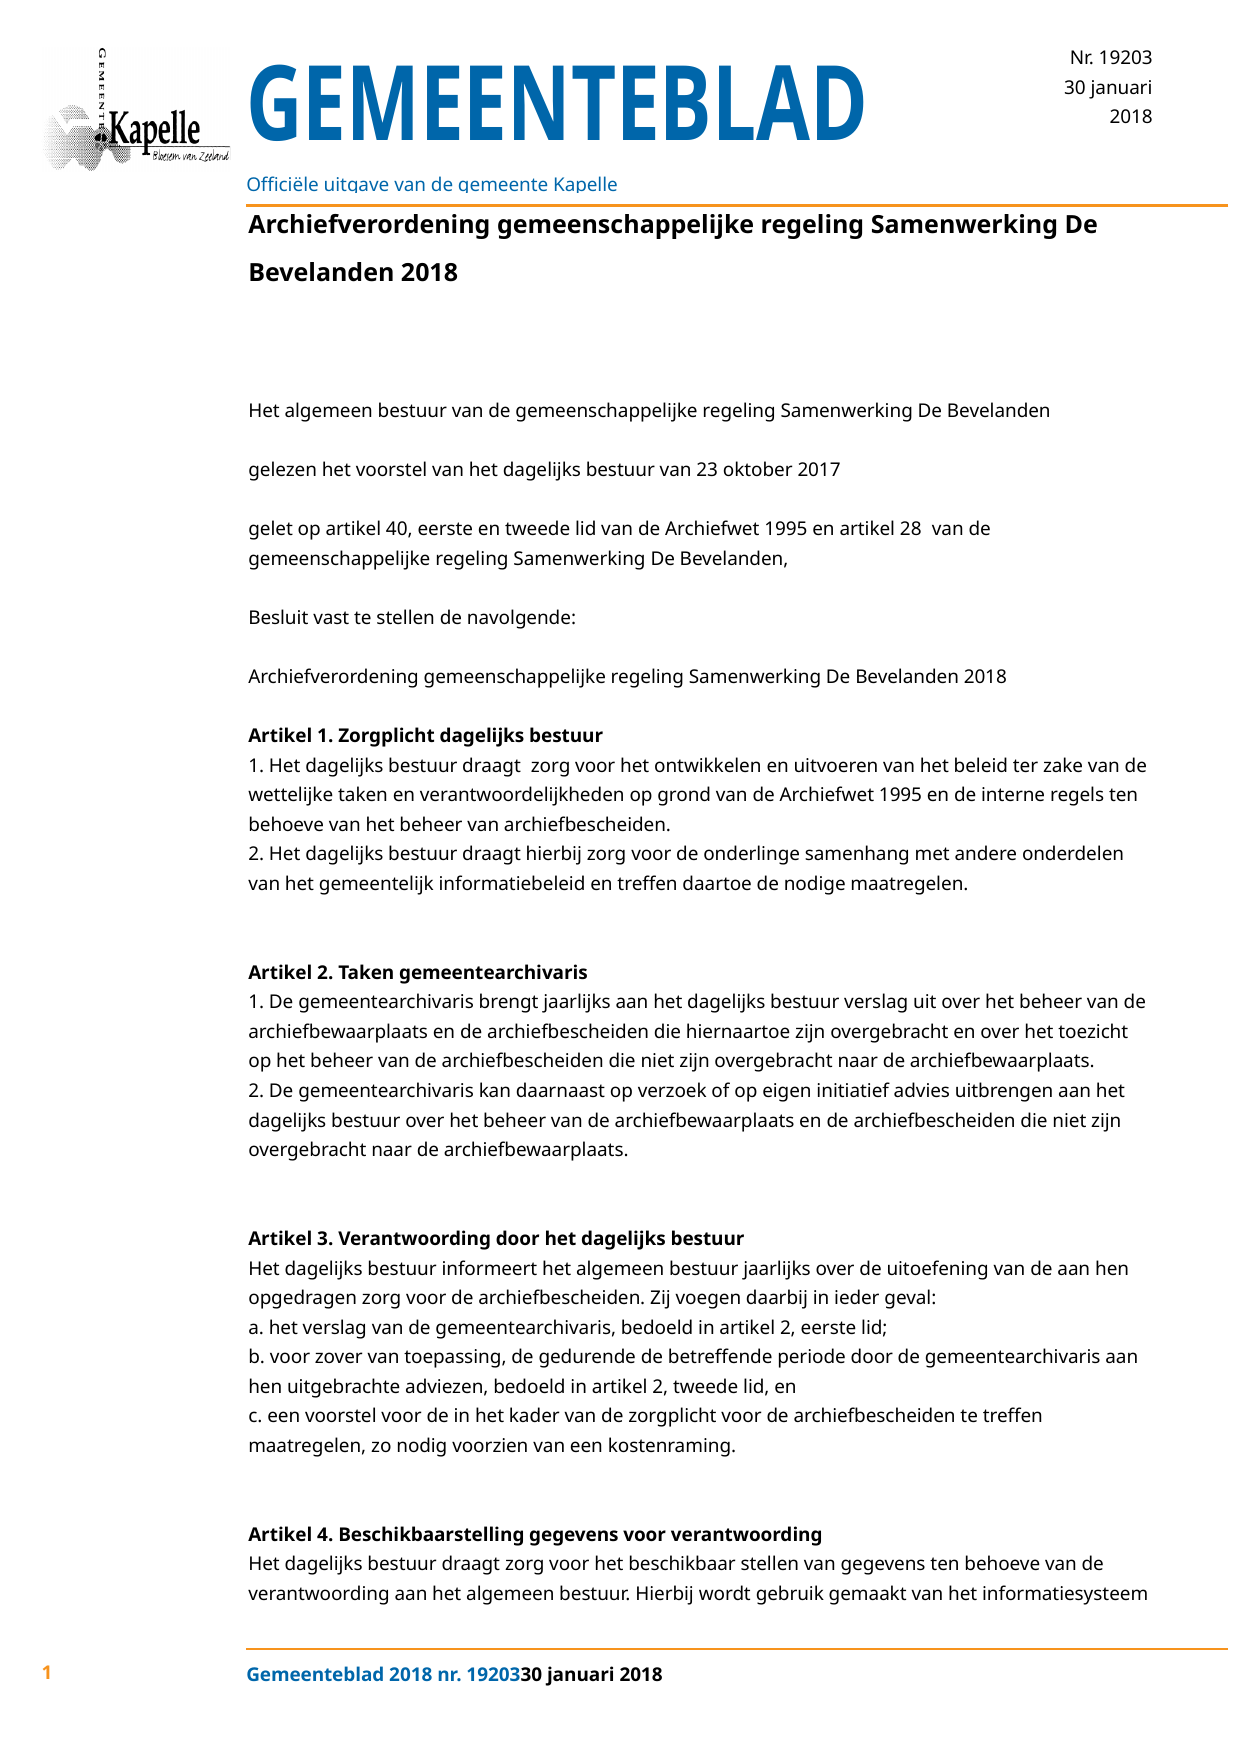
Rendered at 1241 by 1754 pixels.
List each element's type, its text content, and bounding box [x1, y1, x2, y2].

text c. een voorstel voor de in het kader van de zorgplicht voor de archiefbescheiden te treffen maatregelen, zo nodig voorzien van een kostenraming. [248, 1403, 1152, 1458]
text Artikel 1. Zorgplicht dagelijks bestuur [248, 722, 1152, 748]
text Artikel 4. Beschikbaarstelling gegevens voor verantwoording [248, 1521, 1152, 1547]
text b. voor zover van toepassing, de gedurende de betreffende periode door de gemeentearchivaris aan hen uitgebrachte adviezen, bedoeld in artikel 2, tweede lid, en [248, 1343, 1152, 1399]
text Artikel 2. Taken gemeentearchivaris [248, 959, 1152, 984]
text Archiefverordening gemeenschappelijke regeling Samenwerking De Bevelanden 2018 [248, 207, 1152, 288]
text Het dagelijks bestuur draagt zorg voor het beschikbaar stellen van gegevens ten behoeve van de verantwoording aan het algemeen bestuur. Hierbij wordt gebruik gemaakt van het informatiesysteem [248, 1551, 1152, 1606]
text Het algemeen bestuur van de gemeenschappelijke regeling Samenwerking De Bevelanden [248, 397, 1152, 422]
text 1. De gemeentearchivaris brengt jaarlijks aan het dagelijks bestuur verslag uit over het beheer van de archiefbewaarplaats en de archiefbescheiden die hiernaartoe zijn overgebracht en over het toezicht op het beheer van de archiefbescheiden die niet zijn overgebracht naar de archiefbewaarplaats. [248, 988, 1152, 1073]
text 2. De gemeentearchivaris kan daarnaast op verzoek of op eigen initiatief advies uitbrengen aan het dagelijks bestuur over het beheer van de archiefbewaarplaats en de archiefbescheiden die niet zijn overgebracht naar de archiefbewaarplaats. [248, 1077, 1152, 1162]
picture [41, 47, 231, 172]
text gelezen het voorstel van het dagelijks bestuur van 23 oktober 2017 [248, 456, 1152, 482]
text gelet op artikel 40, eerste en tweede lid van de Archiefwet 1995 en artikel 28 van de gemeenschappelijke regeling Samenwerking De Bevelanden, [248, 515, 1152, 570]
text Besluit vast te stellen de navolgende: [248, 604, 1152, 629]
text Het dagelijks bestuur informeert het algemeen bestuur jaarlijks over de uitoefening van de aan hen opgedragen zorg voor de archiefbescheiden. Zij voegen daarbij in ieder geval: [248, 1255, 1152, 1310]
text Archiefverordening gemeenschappelijke regeling Samenwerking De Bevelanden 2018 [248, 663, 1152, 689]
text 1. Het dagelijks bestuur draagt zorg voor het ontwikkelen en uitvoeren van het beleid ter zake van de wettelijke taken en verantwoordelijkheden op grond van de Archiefwet 1995 en de interne regels ten behoeve van het beheer van archiefbescheiden. [248, 752, 1152, 837]
text 2. Het dagelijks bestuur draagt hierbij zorg voor de onderlinge samenhang met andere onderdelen van het gemeentelijk informatiebeleid en treffen daartoe de nodige maatregelen. [248, 841, 1152, 896]
text a. het verslag van de gemeentearchivaris, bedoeld in artikel 2, eerste lid; [248, 1314, 1152, 1339]
text Artikel 3. Verantwoording door het dagelijks bestuur [248, 1225, 1152, 1251]
